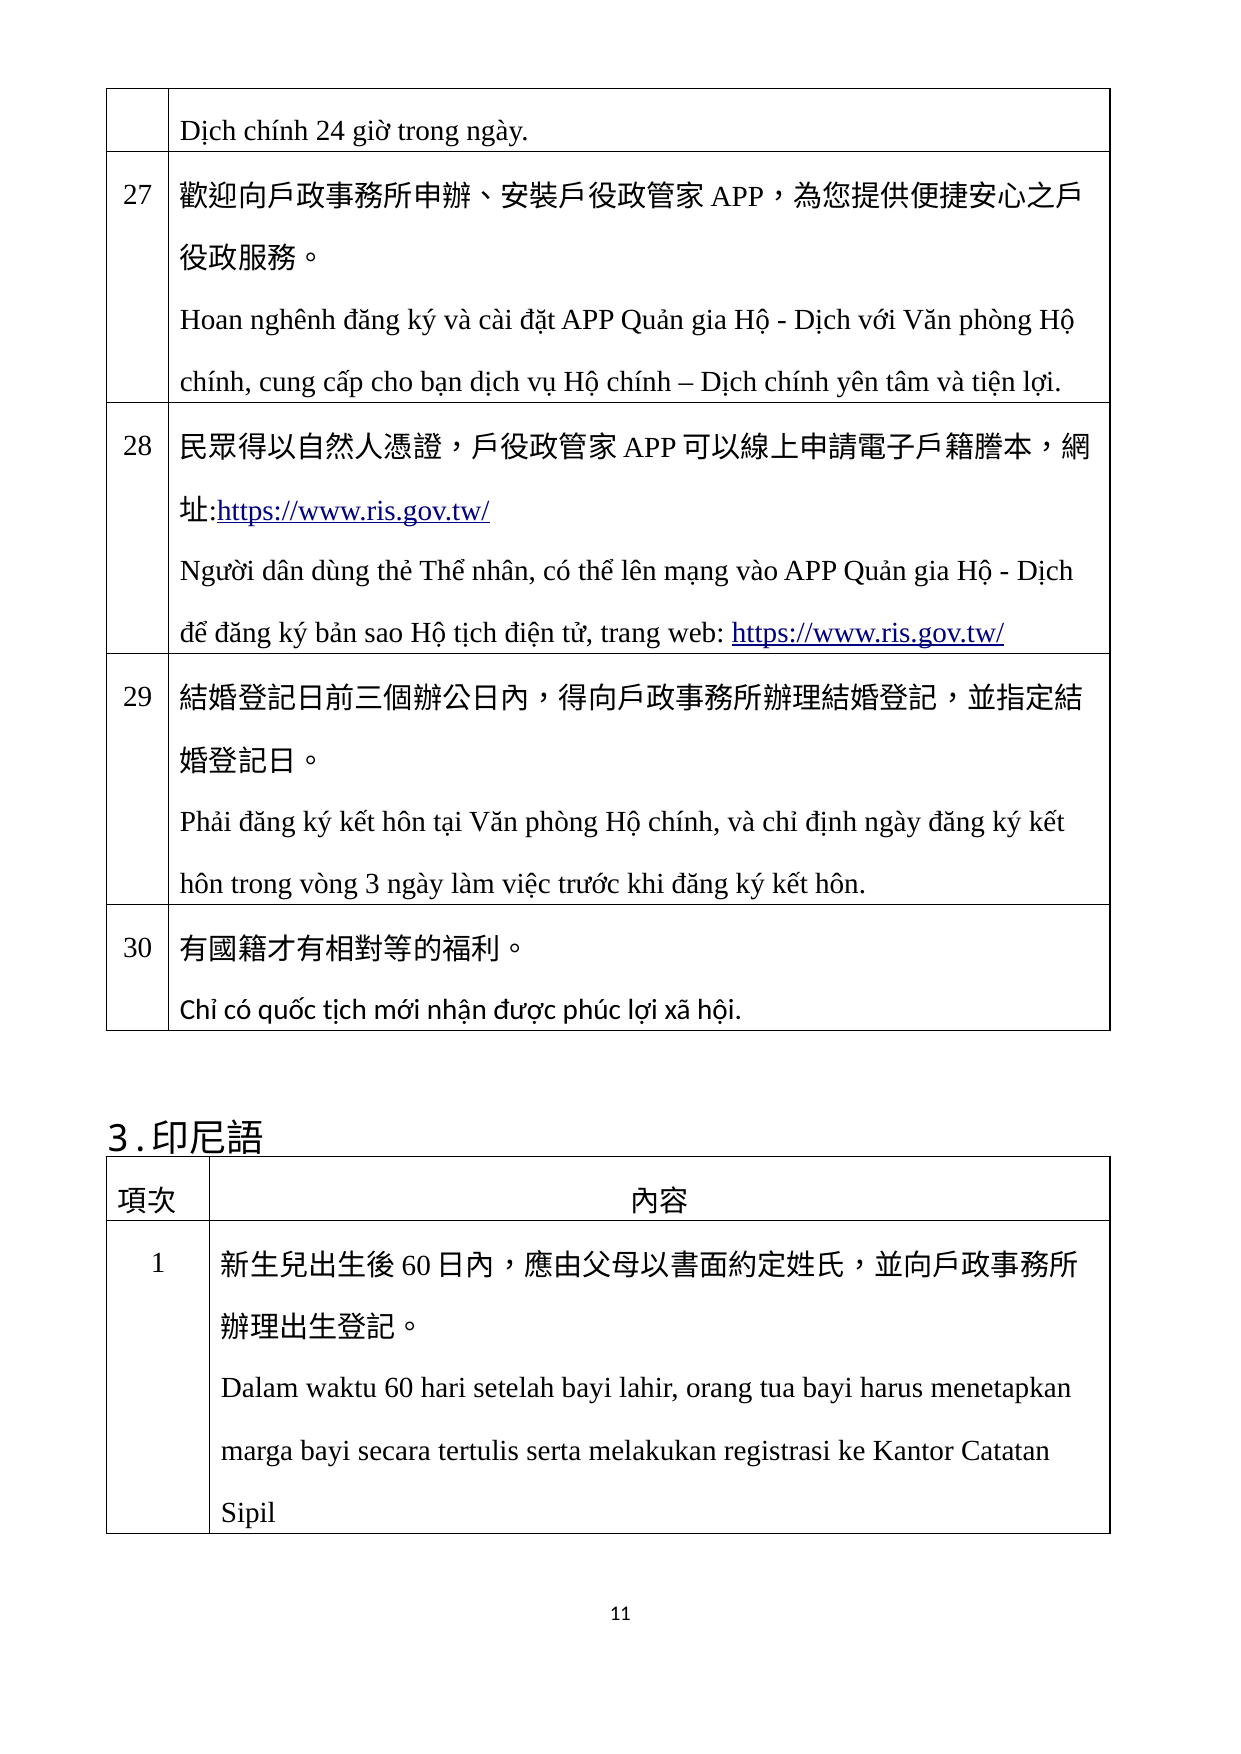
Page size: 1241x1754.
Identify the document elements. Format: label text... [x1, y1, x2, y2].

table_cell [107, 89, 168, 151]
table_cell 27 [107, 152, 168, 402]
table_cell 民眾得以自然人憑證，戶役政管家APP可以線上申請電子戶籍謄本，網址:https://www.ris.gov.tw/ Người dân dùng thẻ Thể nhân, có thể lên mạng vào APP Quản gia Hộ - Dịch để đăng ký bản sao Hộ tịch điện tử, trang web: https://www.ris.gov.tw/ [169, 403, 1109, 653]
table_cell Dịch chính 24 giờ trong ngày. [169, 89, 1109, 151]
table_cell 1 [107, 1221, 209, 1533]
table_cell 29 [107, 654, 168, 904]
table_cell 結婚登記日前三個辦公日內，得向戶政事務所辦理結婚登記，並指定結婚登記日。 Phải đăng ký kết hôn tại Văn phòng Hộ chính, và chỉ định ngày đăng ký kết hôn trong vòng 3 ngày làm việc trước khi đăng ký kết hôn. [169, 654, 1109, 904]
table_cell 28 [107, 403, 168, 653]
table_cell 歡迎向戶政事務所申辦、安裝戶役政管家APP，為您提供便捷安心之戶役政服務。 Hoan nghênh đăng ký và cài đặt APP Quản gia Hộ - Dịch với Văn phòng Hộ chính, cung cấp cho bạn dịch vụ Hộ chính – Dịch chính yên tâm và tiện lợi. [169, 152, 1109, 402]
text 3.印尼語 [106, 1094, 1134, 1156]
table_cell 有國籍才有相對等的福利。 Chỉ có quốc tịch mới nhận được phúc lợi xã hội. [169, 905, 1109, 1030]
table_header 內容 [210, 1157, 1109, 1220]
table_cell 新生兒出生後60日內，應由父母以書面約定姓氏，並向戶政事務所辦理出生登記。 Dalam waktu 60 hari setelah bayi lahir, orang tua bayi harus menetapkan marga bayi secara tertulis serta melakukan registrasi ke Kantor Catatan Sipil [210, 1221, 1109, 1533]
table_header 項次 [107, 1157, 209, 1220]
table_cell 30 [107, 905, 168, 1030]
